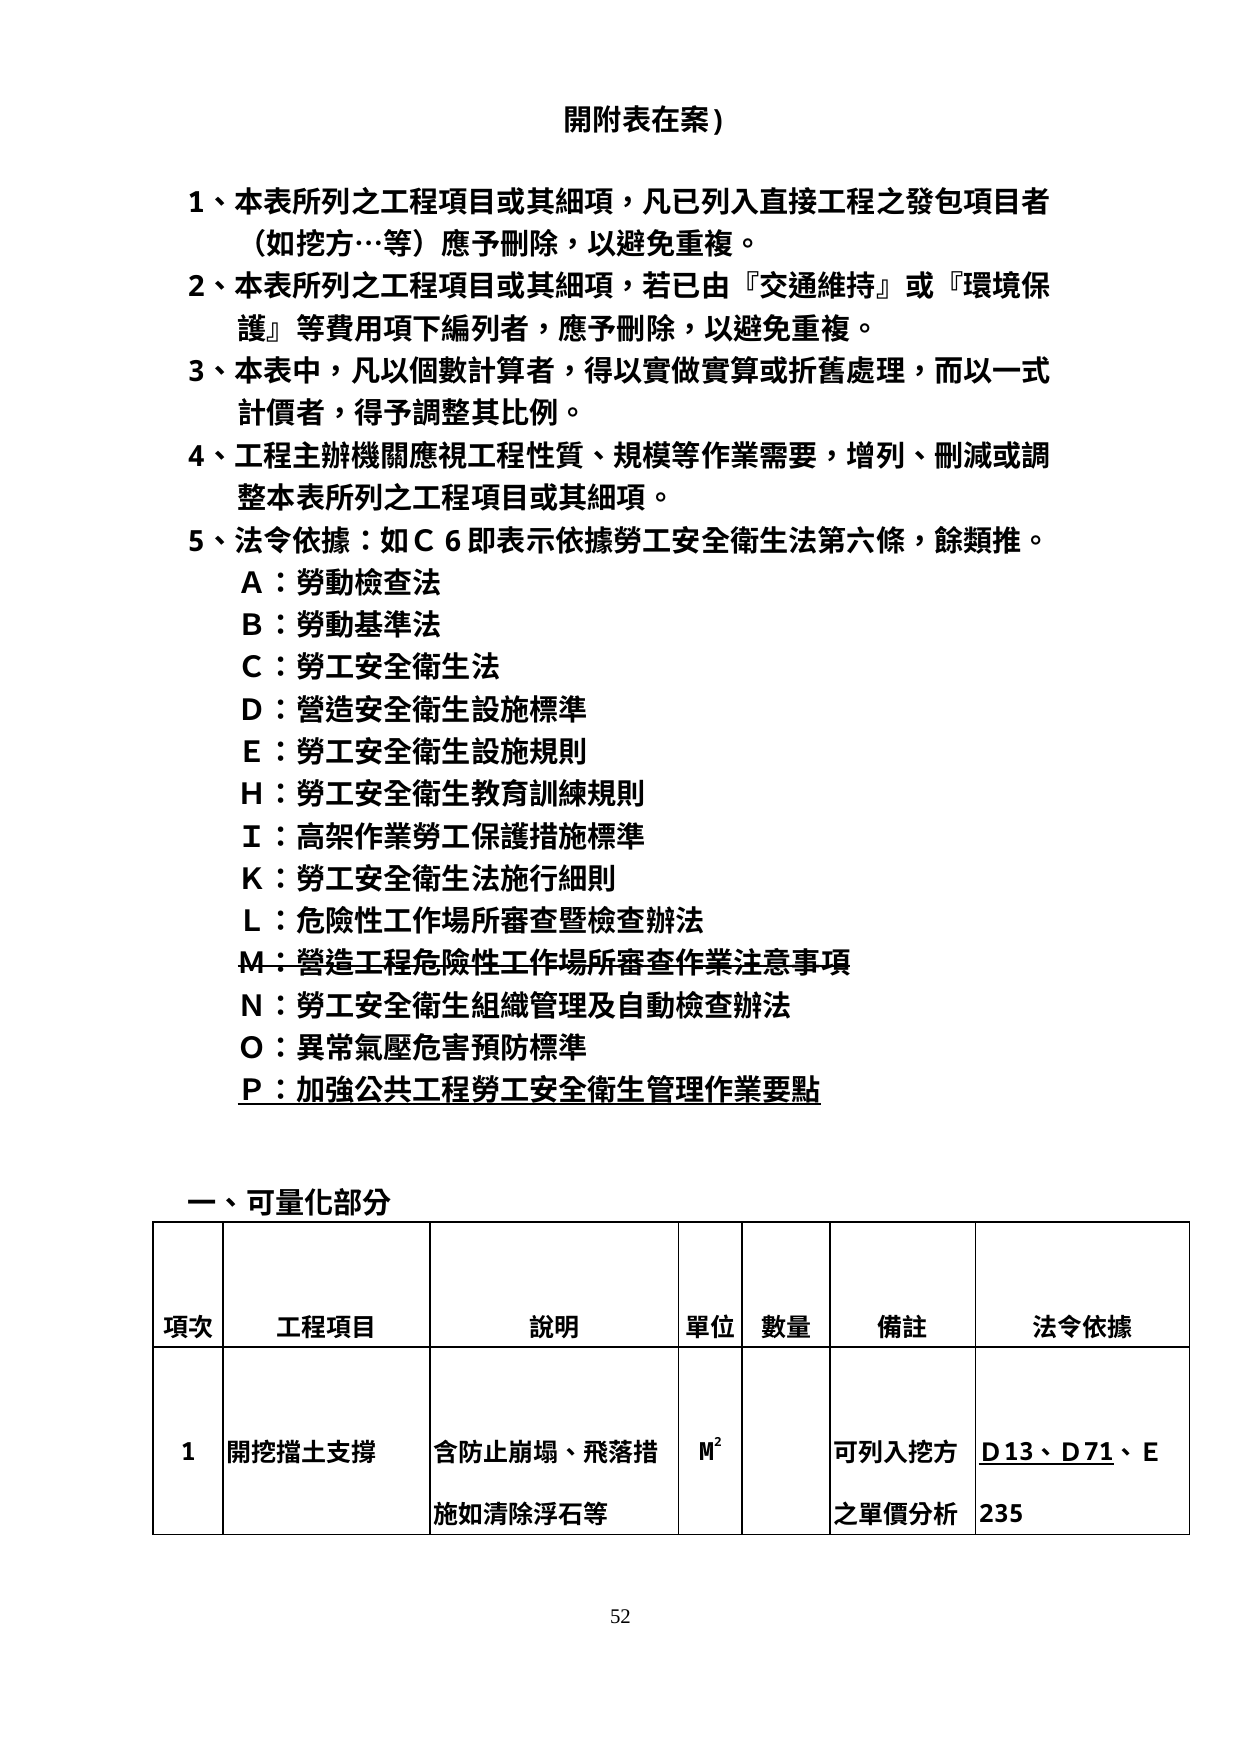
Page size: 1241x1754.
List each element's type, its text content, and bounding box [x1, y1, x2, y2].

table_cell M2 [679, 1348, 741, 1534]
table_cell 可列入挖方之單價分析 [831, 1348, 975, 1534]
table_header 法令依據 [976, 1223, 1189, 1346]
table_header 說明 [431, 1223, 678, 1346]
text 5、法令依據：如Ｃ6即表示依據勞工安全衛生法第六條，餘類推。 [187, 517, 1053, 559]
table_header 工程項目 [224, 1223, 429, 1346]
text Ｋ：勞工安全衛生法施行細則 [187, 856, 1053, 898]
text Ｎ：勞工安全衛生組織管理及自動檢查辦法 [187, 982, 1053, 1025]
text Ｅ：勞工安全衛生設施規則 [187, 729, 1053, 771]
table_header 項次 [154, 1223, 222, 1346]
text Ｃ：勞工安全衛生法 [187, 644, 1053, 686]
table_cell 開挖擋土支撐 [224, 1348, 429, 1534]
text 3、本表中，凡以個數計算者，得以實做實算或折舊處理，而以一式計價者，得予調整其比例。 [187, 348, 1053, 432]
text Ｐ：加強公共工程勞工安全衛生管理作業要點 [187, 1067, 1053, 1109]
table_cell [743, 1348, 829, 1534]
text Ａ：勞動檢查法 [187, 559, 1053, 602]
table_header 單位 [679, 1223, 741, 1346]
text 2、本表所列之工程項目或其細項，若已由『交通維持』或『環境保護』等費用項下編列者，應予刪除，以避免重複。 [187, 263, 1053, 348]
text 1、本表所列之工程項目或其細項，凡已列入直接工程之發包項目者（如挖方…等）應予刪除，以避免重複。 [187, 178, 1053, 263]
text Ｏ：異常氣壓危害預防標準 [187, 1025, 1053, 1067]
text 一、可量化部分 [187, 1159, 1053, 1221]
table_cell 1 [154, 1348, 222, 1534]
text Ｍ：營造工程危險性工作場所審查作業注意事項 [187, 940, 1053, 982]
table_header 數量 [743, 1223, 829, 1346]
table_cell Ｄ13、Ｄ71、Ｅ235 [976, 1348, 1189, 1534]
text Ｌ：危險性工作場所審查暨檢查辦法 [187, 898, 1053, 940]
text 開附表在案) [187, 96, 1053, 139]
text Ｉ：高架作業勞工保護措施標準 [187, 813, 1053, 856]
table_cell 含防止崩塌、飛落措施如清除浮石等 [431, 1348, 678, 1534]
text Ｄ：營造安全衛生設施標準 [187, 686, 1053, 729]
text 4、工程主辦機關應視工程性質、規模等作業需要，增列、刪減或調整本表所列之工程項目或其細項。 [187, 432, 1053, 517]
text Ｂ：勞動基準法 [187, 602, 1053, 644]
text Ｈ：勞工安全衛生教育訓練規則 [187, 771, 1053, 813]
table_header 備註 [831, 1223, 975, 1346]
